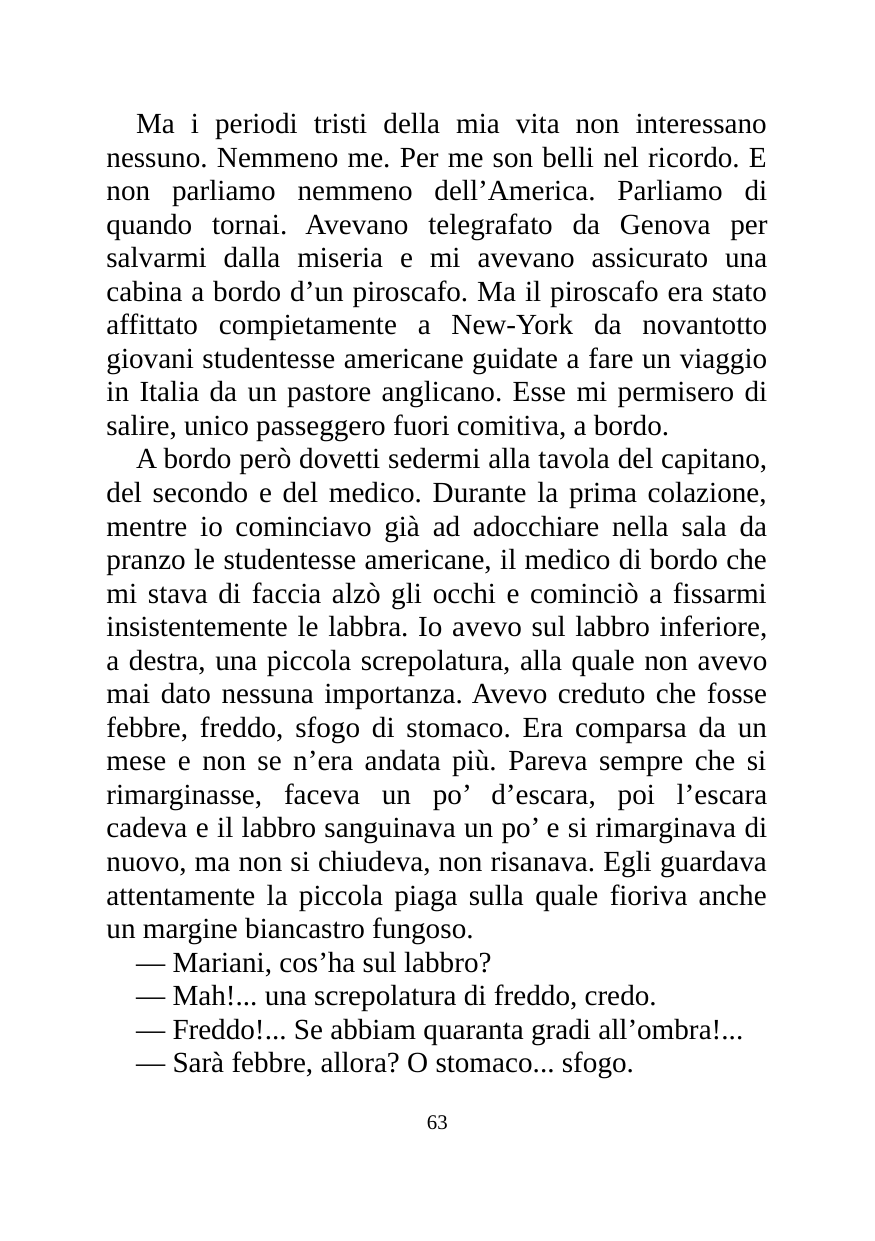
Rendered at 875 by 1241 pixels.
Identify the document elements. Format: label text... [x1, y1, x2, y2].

text — Sarà febbre, allora? O stomaco... sfogo. [106, 1045, 768, 1079]
text A bordo però dovetti sedermi alla tavola del capitano, del secondo e del medico. Durante la prima colazione, mentre io cominciavo già ad adocchiare nella sala da pranzo le studentesse americane, il medico di bordo che mi stava di faccia alzò gli occhi e cominciò a fissarmi insistentemente le labbra. Io avevo sul labbro inferiore, a destra, una piccola screpolatura, alla quale non avevo mai dato nessuna importanza. Avevo creduto che fosse febbre, freddo, sfogo di stomaco. Era comparsa da un mese e non se n’era andata più. Pareva sempre che si rimarginasse, faceva un po’ d’escara, poi l’escara cadeva e il labbro sanguinava un po’ e si rimarginava di nuovo, ma non si chiudeva, non risanava. Egli guardava attentamente la piccola piaga sulla quale fioriva anche un margine biancastro fungoso. [106, 442, 768, 945]
text — Mariani, cos’ha sul labbro? [106, 945, 768, 978]
text Ma i periodi tristi della mia vita non interessano nessuno. Nemmeno me. Per me son belli nel ricordo. E non parliamo nemmeno dell’America. Parliamo di quando tornai. Avevano telegrafato da Genova per salvarmi dalla miseria e mi avevano assicurato una cabina a bordo d’un piroscafo. Ma il piroscafo era stato affittato compietamente a New-York da novantotto giovani studentesse americane guidate a fare un viaggio in Italia da un pastore anglicano. Esse mi permisero di salire, unico passeggero fuori comitiva, a bordo. [106, 106, 768, 442]
text — Mah!... una screpolatura di freddo, credo. [106, 978, 768, 1012]
text — Freddo!... Se abbiam quaranta gradi all’ombra!... [106, 1012, 768, 1045]
